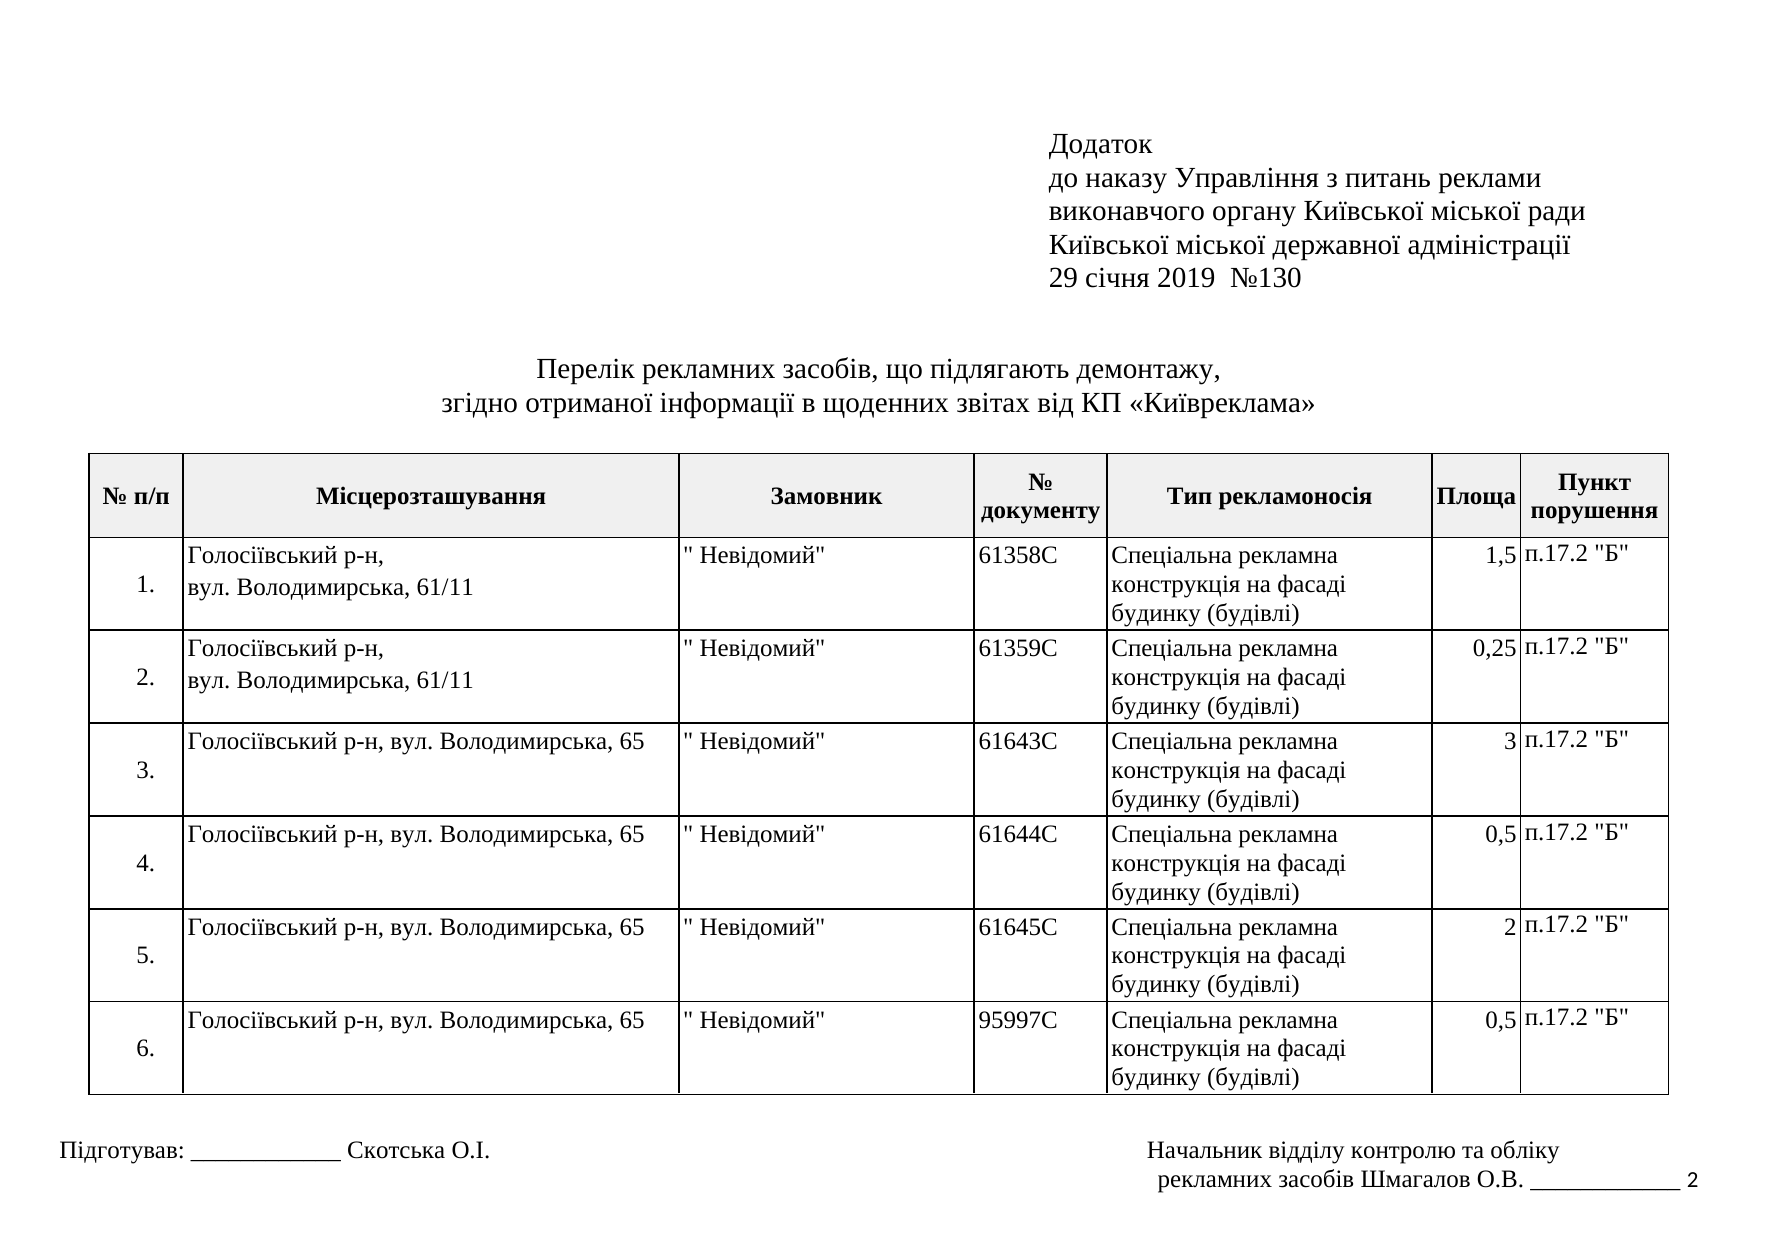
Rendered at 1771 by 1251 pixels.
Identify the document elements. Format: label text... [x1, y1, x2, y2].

table_cell Спеціальна рекламна конструкція на фасаді будинку (будівлі) [1108, 817, 1431, 908]
table_header Пункт порушення [1521, 454, 1668, 537]
table_cell 2 [1433, 910, 1520, 1001]
table_cell Голосіївський р-н, вул. Володимирська, 65 [184, 724, 678, 815]
table_cell 61643С [975, 724, 1106, 815]
table_cell 61359С [975, 631, 1106, 722]
table_header Тип рекламоносія [1108, 454, 1431, 537]
table_cell 61645С [975, 910, 1106, 1001]
table_cell 1,5 [1433, 538, 1520, 629]
table_cell " Невідомий" [680, 724, 973, 815]
table_header № документу [975, 454, 1106, 537]
table_cell " Невідомий" [680, 538, 973, 629]
table_cell [90, 817, 182, 908]
table_cell Голосіївський р-н, вул. Володимирська, 61/11 [184, 631, 678, 722]
table_cell п.17.2 "Б" [1521, 538, 1668, 629]
table_cell [90, 910, 182, 1001]
table_cell [90, 538, 182, 629]
table_cell " Невідомий" [680, 1002, 973, 1093]
table_cell [90, 724, 182, 815]
table_cell Спеціальна рекламна конструкція на фасаді будинку (будівлі) [1108, 538, 1431, 629]
table_cell п.17.2 "Б" [1521, 817, 1668, 908]
text 29 січня 2019 №130 [1048, 260, 1698, 294]
table_cell [90, 1002, 182, 1093]
text до наказу Управління з питань реклами виконавчого органу Київської міської ради Київської міської державної адміністрації [1048, 160, 1698, 260]
table_cell п.17.2 "Б" [1521, 724, 1668, 815]
table_header Місцерозташування [184, 454, 678, 537]
table_cell Спеціальна рекламна конструкція на фасаді будинку (будівлі) [1108, 1002, 1431, 1093]
table_cell Голосіївський р-н, вул. Володимирська, 65 [184, 817, 678, 908]
table_cell " Невідомий" [680, 631, 973, 722]
table_cell 0,5 [1433, 817, 1520, 908]
table_cell п.17.2 "Б" [1521, 910, 1668, 1001]
table_cell п.17.2 "Б" [1521, 1002, 1668, 1093]
table_cell Спеціальна рекламна конструкція на фасаді будинку (будівлі) [1108, 724, 1431, 815]
table_cell 61644С [975, 817, 1106, 908]
table_cell [90, 631, 182, 722]
table_cell 0,5 [1433, 1002, 1520, 1093]
table_cell п.17.2 "Б" [1521, 631, 1668, 722]
table_header Замовник [680, 454, 973, 537]
table_cell Голосіївський р-н, вул. Володимирська, 61/11 [184, 538, 678, 629]
table_cell Голосіївський р-н, вул. Володимирська, 65 [184, 910, 678, 1001]
table_header № п/п [90, 454, 182, 537]
table_cell Голосіївський р-н, вул. Володимирська, 65 [184, 1002, 678, 1093]
table_cell Спеціальна рекламна конструкція на фасаді будинку (будівлі) [1108, 910, 1431, 1001]
text Додаток [1048, 126, 1698, 160]
table_cell 0,25 [1433, 631, 1520, 722]
text згідно отриманої інформації в щоденних звітах від КП «Київреклама» [59, 385, 1698, 418]
table_cell Спеціальна рекламна конструкція на фасаді будинку (будівлі) [1108, 631, 1431, 722]
table_header Площа [1433, 454, 1520, 537]
table_cell " Невідомий" [680, 817, 973, 908]
table_cell 3 [1433, 724, 1520, 815]
table_cell 95997С [975, 1002, 1106, 1093]
text Перелік рекламних засобів, що підлягають демонтажу, [59, 351, 1698, 385]
table_cell " Невідомий" [680, 910, 973, 1001]
table_cell 61358С [975, 538, 1106, 629]
